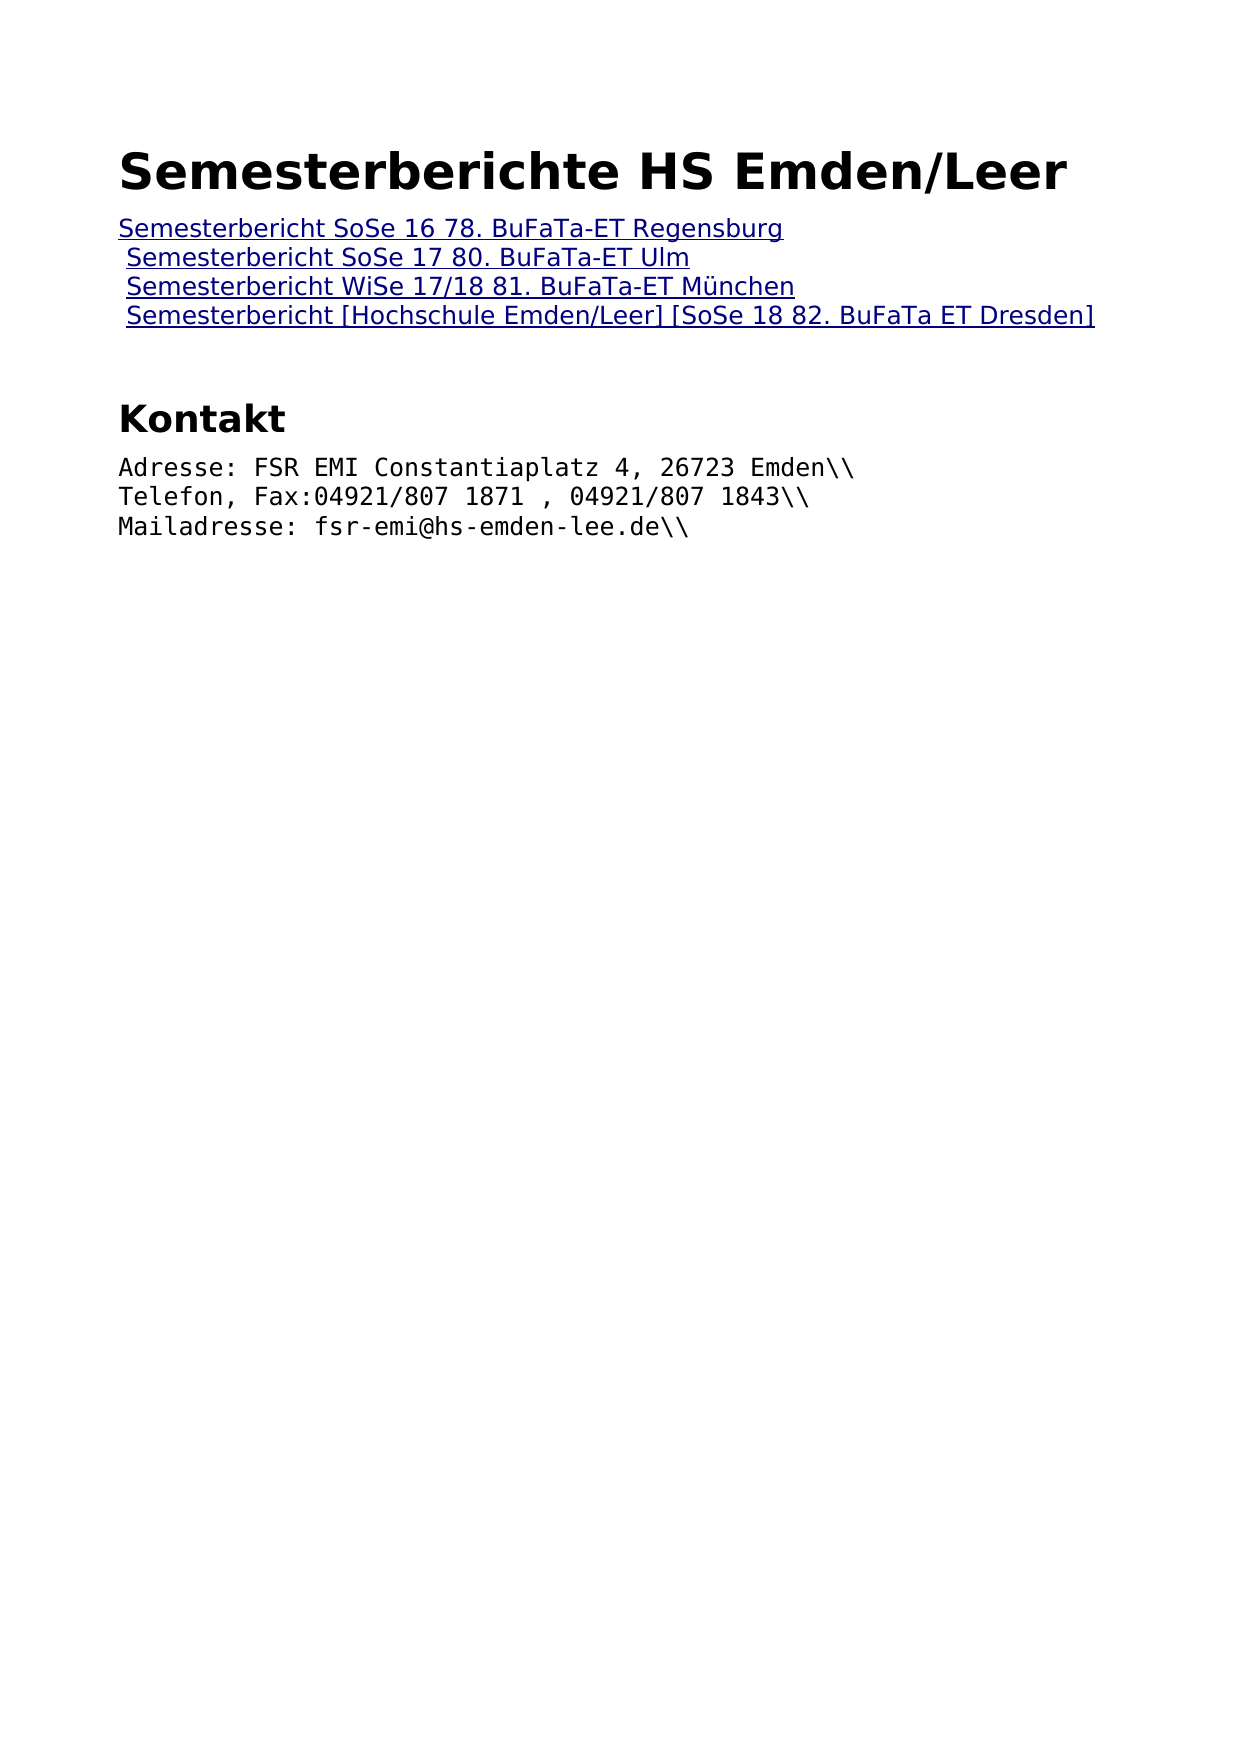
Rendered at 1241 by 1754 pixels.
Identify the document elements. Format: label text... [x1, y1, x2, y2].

text Adresse: FSR EMI Constantiaplatz 4, 26723 Emden\\ Telefon, Fax:04921/807 1871 , 04921/807 1843\\ Mailadresse: fsr-emi@hs-emden-lee.de\\ [118, 453, 1122, 541]
text Semesterbericht SoSe 16 78. BuFaTa-ET Regensburg Semesterbericht SoSe 17 80. BuFaTa-ET Ulm Semesterbericht WiSe 17/18 81. BuFaTa-ET München Semesterbericht [Hochschule Emden/Leer] [SoSe 18 82. BuFaTa ET Dresden] [118, 214, 1122, 360]
subtitle Kontakt [118, 397, 1122, 441]
subtitle Semesterberichte HS Emden/Leer [118, 143, 1122, 201]
